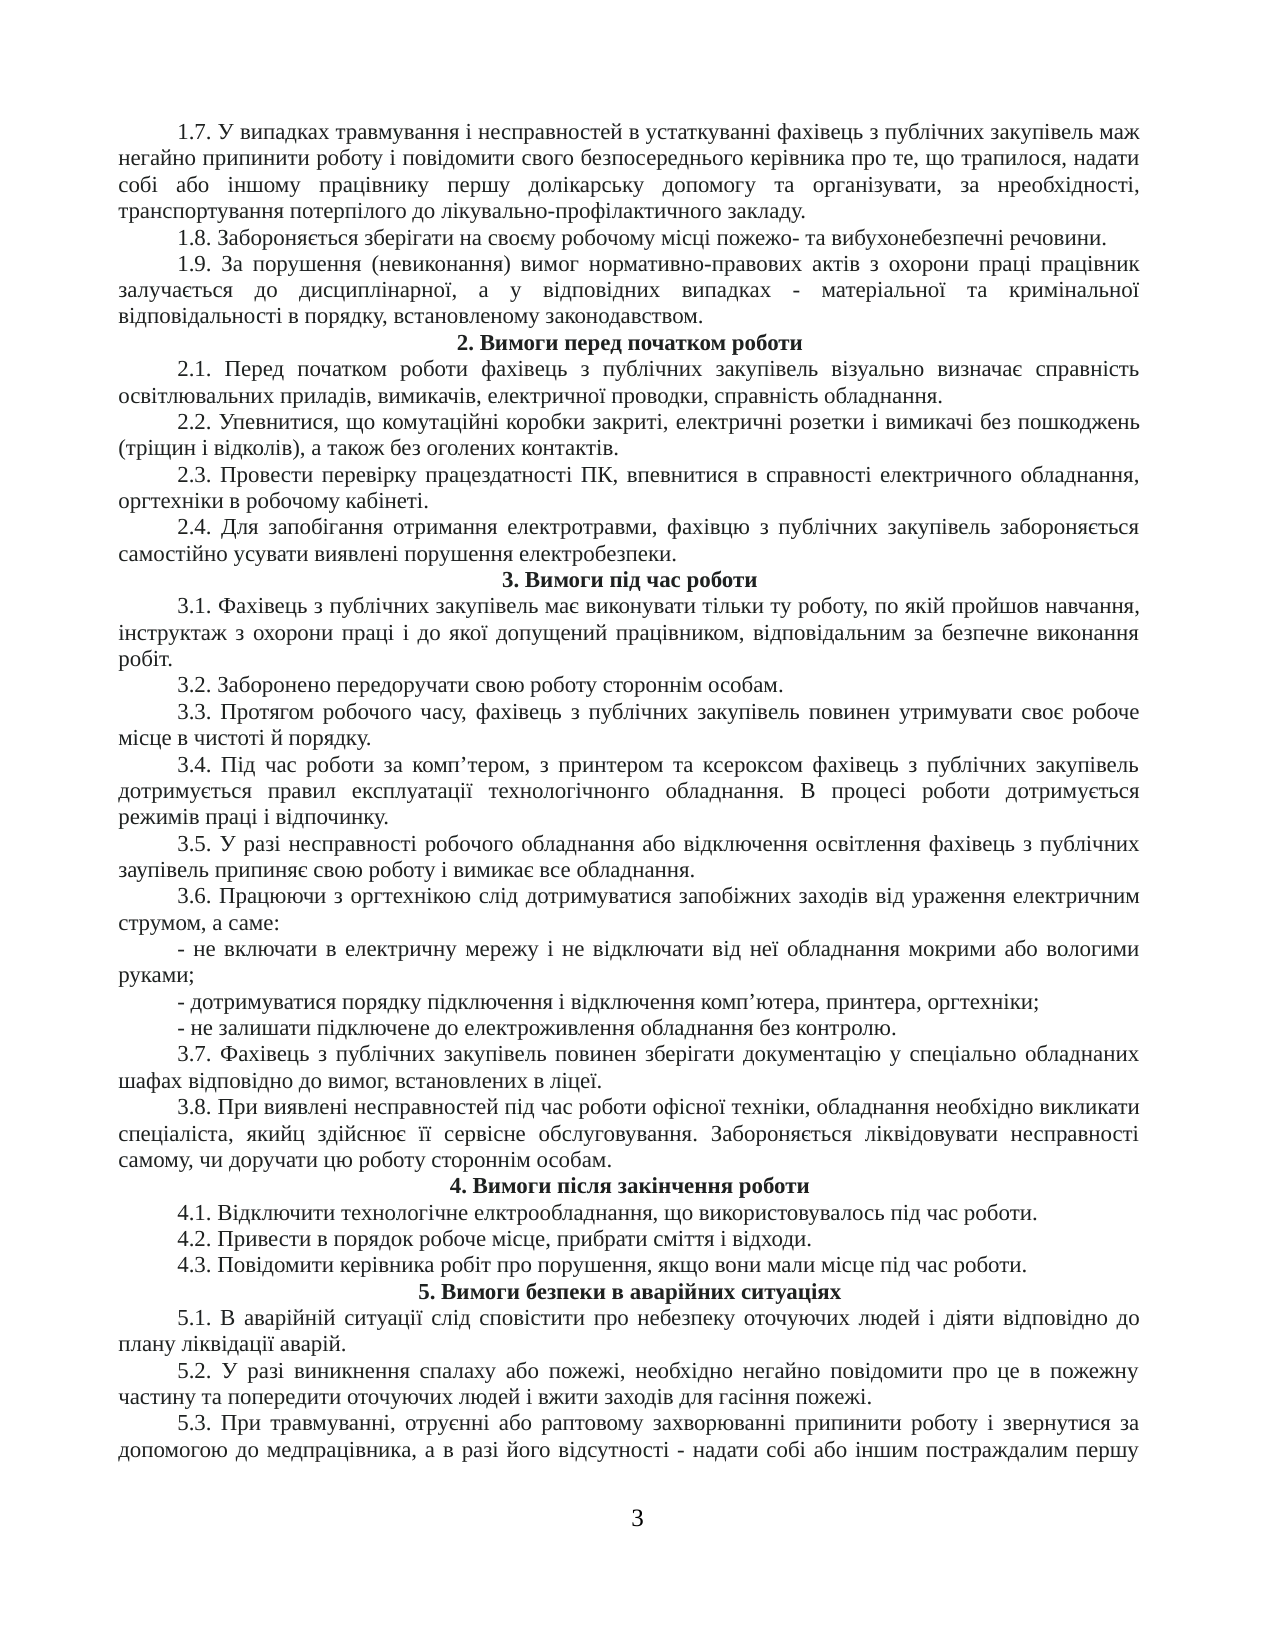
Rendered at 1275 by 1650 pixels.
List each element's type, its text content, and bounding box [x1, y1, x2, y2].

text - дотримуватися порядку підключення і відключення комп’ютера, принтера, оргтехніки; [118, 988, 1141, 1014]
text 3.2. Заборонено передоручати свою роботу стороннім особам. [118, 672, 1141, 698]
text 2.3. Провести перевірку працездатності ПК, впевнитися в справності електричного обладнання, оргтехніки в робочому кабінеті. [118, 461, 1141, 513]
text 4.1. Відключити технологічне елктрообладнання, що використовувалось під час роботи. [118, 1199, 1141, 1225]
text 2.2. Упевнитися, що комутаційні коробки закриті, електричні розетки і вимикачі без пошкоджень (тріщин і відколів), а також без оголених контактів. [118, 408, 1141, 461]
text 3. Вимоги під час роботи [118, 566, 1141, 592]
text - не залишати підключене до електроживлення обладнання без контролю. [118, 1014, 1141, 1041]
text 3.7. Фахівець з публічних закупівель повинен зберігати документацію у спеціально обладнаних шафах відповідно до вимог, встановлених в ліцеї. [118, 1041, 1141, 1093]
text 1.9. За порушення (невиконання) вимог нормативно-правових актів з охорони праці працівник залучається до дисциплінарної, а у відповідних випадках - матеріальної та кримінальної відповідальності в порядку, встановленому законодавством. [118, 250, 1141, 329]
text 2.1. Перед початком роботи фахівець з публічних закупівель візуально визначає справність освітлювальних приладів, вимикачів, електричної проводки, справність обладнання. [118, 355, 1141, 408]
text 4.2. Привести в порядок робоче місце, прибрати сміття і відходи. [118, 1225, 1141, 1251]
text 3.1. Фахівець з публічних закупівель має виконувати тільки ту роботу, по якій пройшов навчання, інструктаж з охорони праці і до якої допущений працівником, відповідальним за безпечне виконання робіт. [118, 592, 1141, 672]
text 3.5. У разі несправності робочого обладнання або відключення освітлення фахівець з публічних заупівель припиняє свою роботу і вимикає все обладнання. [118, 830, 1141, 882]
text 2.4. Для запобігання отримання електротравми, фахівцю з публічних закупівель забороняється самостійно усувати виявлені порушення електробезпеки. [118, 513, 1141, 566]
text 5.2. У разі виникнення спалаху або пожежі, необхідно негайно повідомити про це в пожежну частину та попередити оточуючих людей і вжити заходів для гасіння пожежі. [118, 1357, 1141, 1409]
text 3.4. Під час роботи за комп’тером, з принтером та ксероксом фахівець з публічних закупівель дотримується правил експлуатації технологічнонго обладнання. В процесі роботи дотримується режимів праці і відпочинку. [118, 751, 1141, 830]
text 5.1. В аварійній ситуації слід сповістити про небезпеку оточуючих людей і діяти відповідно до плану ліквідації аварій. [118, 1304, 1141, 1357]
text 1.7. У випадках травмування і несправностей в устаткуванні фахівець з публічних закупівель маж негайно припинити роботу і повідомити свого безпосереднього керівника про те, що трапилося, надати собі або іншому працівнику першу долікарську допомогу та організувати, за нреобхідності, транспортування потерпілого до лікувально-профілактичного закладу. [118, 118, 1141, 223]
text 4.3. Повідомити керівника робіт про порушення, якщо вони мали місце під час роботи. [118, 1251, 1141, 1278]
text 4. Вимоги після закінчення роботи [118, 1172, 1141, 1199]
text 3.6. Працюючи з оргтехнікою слід дотримуватися запобіжних заходів від ураження електричним струмом, а саме: [118, 882, 1141, 935]
text 3.8. При виявлені несправностей під час роботи офісної техніки, обладнання необхідно викликати спеціаліста, якийц здійснює її сервісне обслуговування. Забороняється ліквідовувати несправності самому, чи доручати цю роботу стороннім особам. [118, 1093, 1141, 1172]
text 5.3. При травмуванні, отруєнні або раптовому захворюванні припинити роботу і звернутися за допомогою до медпрацівника, а в разі його відсутності - надати собі або іншим постраждалим першу [118, 1409, 1141, 1462]
text 5. Вимоги безпеки в аварійних ситуаціях [118, 1278, 1141, 1304]
text 1.8. Забороняється зберігати на своєму робочому місці пожежо- та вибухонебезпечні речовини. [118, 223, 1141, 250]
text 2. Вимоги перед початком роботи [118, 329, 1141, 355]
text 3.3. Протягом робочого часу, фахівець з публічних закупівель повинен утримувати своє робоче місце в чистоті й порядку. [118, 698, 1141, 751]
text - не включати в електричну мережу і не відключати від неї обладнання мокрими або вологими руками; [118, 935, 1141, 988]
